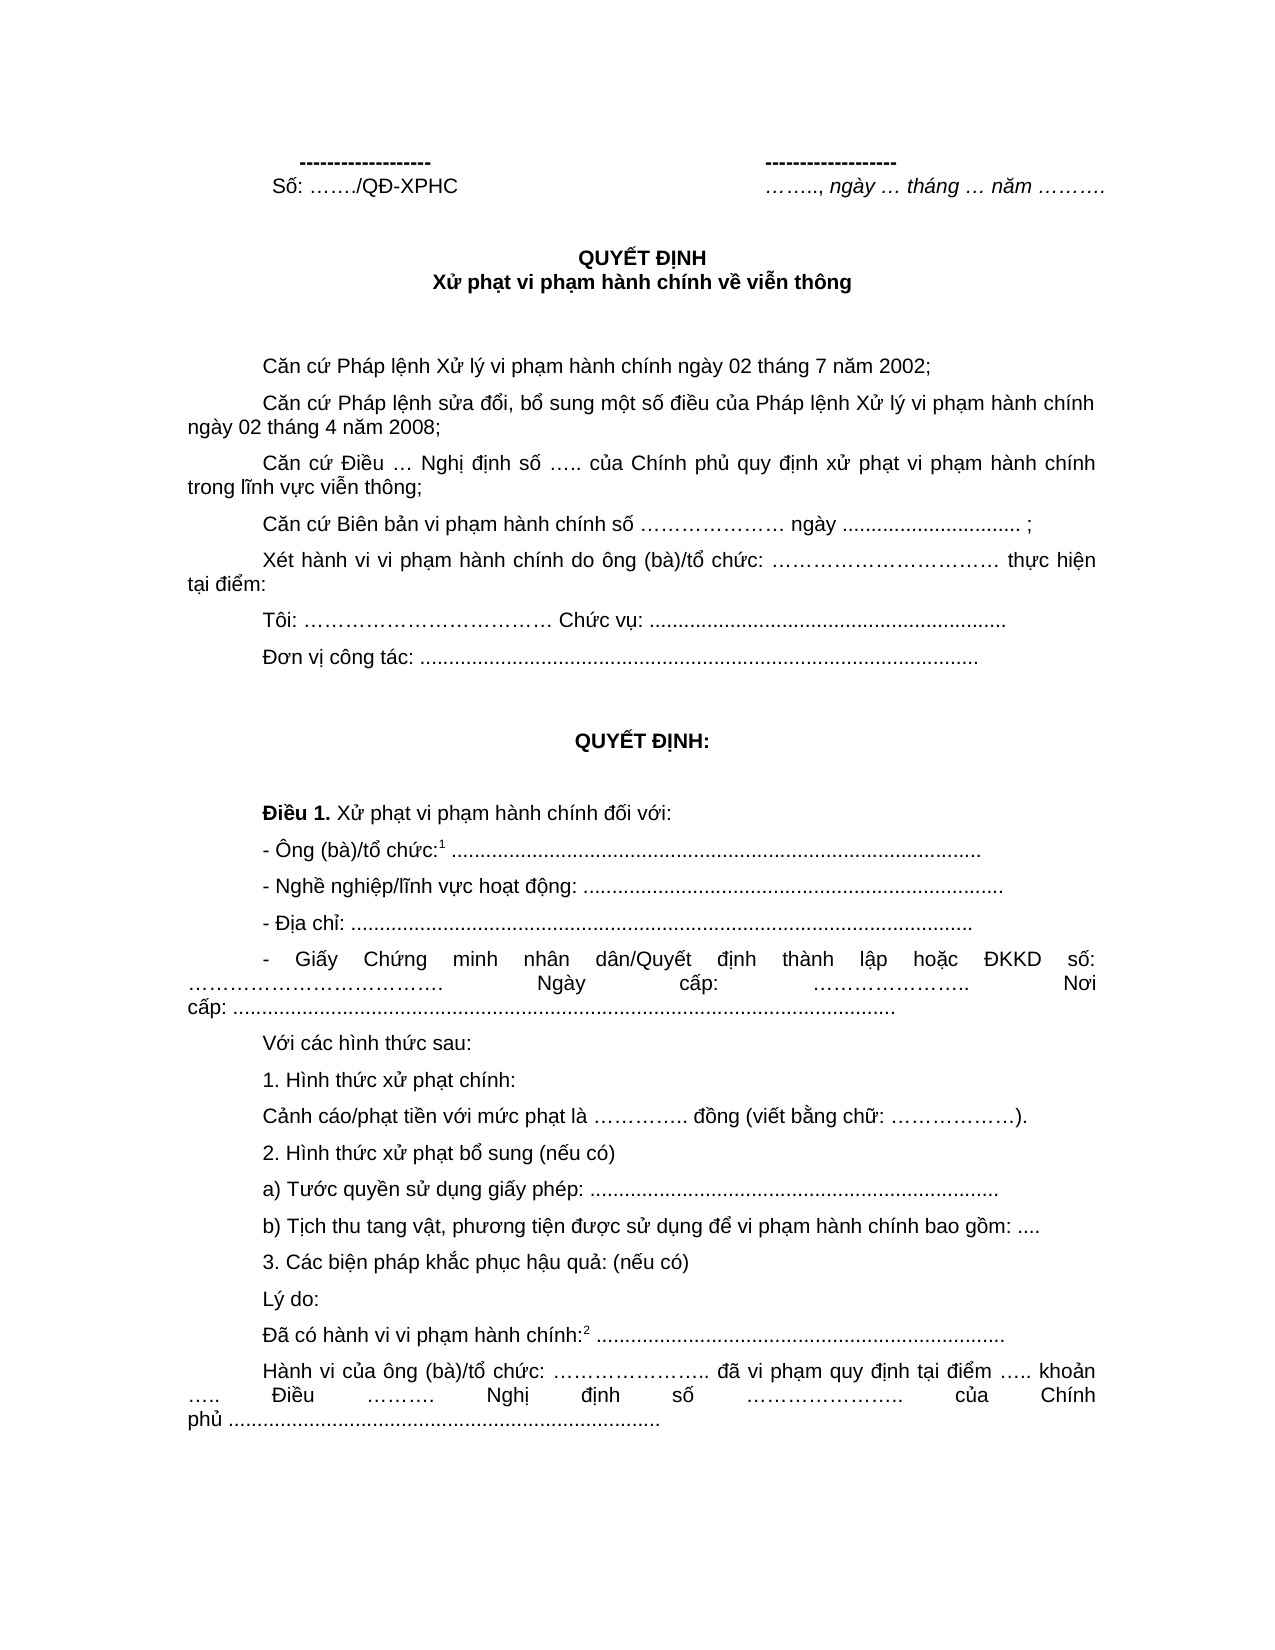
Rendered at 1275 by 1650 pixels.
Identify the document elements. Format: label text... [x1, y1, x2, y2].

text - Địa chỉ: ............................................................................................................ [187, 910, 1097, 934]
text Với các hình thức sau: [187, 1031, 1097, 1055]
text Căn cứ Pháp lệnh sửa đổi, bổ sung một số điều của Pháp lệnh Xử lý vi phạm hành chính ngày 02 tháng 4 năm 2008; [187, 391, 1097, 438]
text Cảnh cáo/phạt tiền với mức phạt là ………….. đồng (viết bằng chữ: ………………). [187, 1104, 1097, 1128]
text 2. Hình thức xử phạt bổ sung (nếu có) [187, 1141, 1097, 1164]
text Đơn vị công tác: ................................................................................................. [187, 645, 1097, 669]
text - Giấy Chứng minh nhân dân/Quyết định thành lập hoặc ĐKKD số: ………………………………. Ngày cấp: ………………….. Nơi cấp: ................................................................................................................... [187, 947, 1097, 1019]
text a) Tước quyền sử dụng giấy phép: ....................................................................... [187, 1177, 1097, 1201]
text Căn cứ Điều … Nghị định số ….. của Chính phủ quy định xử phạt vi phạm hành chính trong lĩnh vực viễn thông; [187, 451, 1097, 499]
text QUYẾT ĐỊNH: [187, 729, 1097, 753]
text Đã có hành vi vi phạm hành chính:2 ....................................................................... [187, 1323, 1097, 1347]
text - Nghề nghiệp/lĩnh vực hoạt động: ......................................................................... [187, 874, 1097, 898]
text 1. Hình thức xử phạt chính: [187, 1068, 1097, 1092]
text Xét hành vi vi phạm hành chính do ông (bà)/tổ chức: …………………………… thực hiện tại điểm: [187, 548, 1097, 596]
text Hành vi của ông (bà)/tổ chức: ………………….. đã vi phạm quy định tại điểm ….. khoản ….. Điều ………. Nghị định số ………………….. của Chính phủ ........................................................................... [187, 1359, 1097, 1431]
text Điều 1. Xử phạt vi phạm hành chính đối với: [187, 801, 1097, 825]
text b) Tịch thu tang vật, phương tiện được sử dụng để vi phạm hành chính bao gồm: .... [187, 1213, 1097, 1237]
text Căn cứ Biên bản vi phạm hành chính số ………………… ngày ............................... ; [187, 511, 1097, 535]
table_header ------------------- Số: ……./QĐ-XPHC [176, 150, 554, 198]
text Căn cứ Pháp lệnh Xử lý vi phạm hành chính ngày 02 tháng 7 năm 2002; [187, 354, 1097, 378]
table_header ------------------- …….., ngày … tháng … năm ………. [554, 150, 1108, 198]
text Tôi: ……………………………… Chức vụ: .............................................................. [187, 608, 1097, 632]
text 3. Các biện pháp khắc phục hậu quả: (nếu có) [187, 1250, 1097, 1274]
text Xử phạt vi phạm hành chính về viễn thông [187, 270, 1097, 294]
text Lý do: [187, 1286, 1097, 1310]
text QUYẾT ĐỊNH [187, 246, 1097, 270]
text - Ông (bà)/tổ chức:1 ............................................................................................ [187, 837, 1097, 861]
